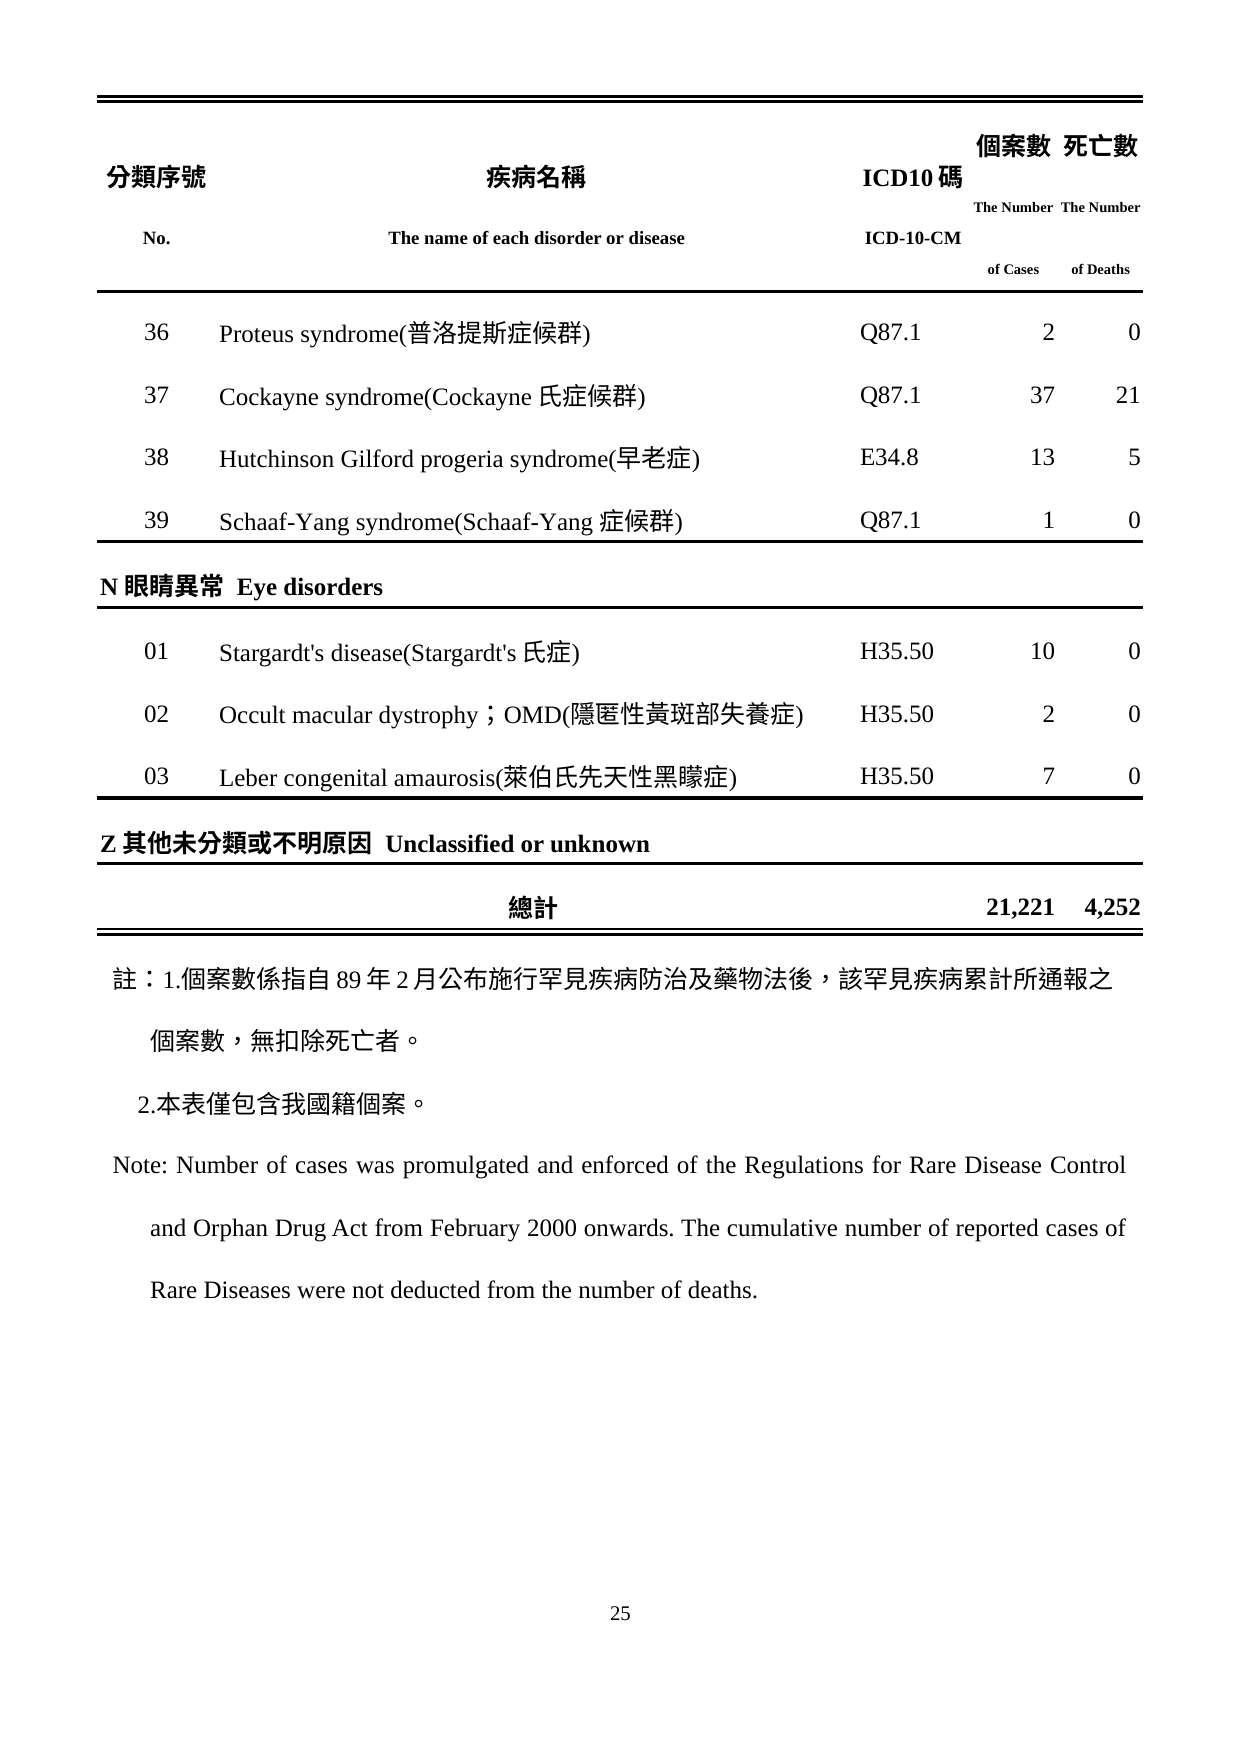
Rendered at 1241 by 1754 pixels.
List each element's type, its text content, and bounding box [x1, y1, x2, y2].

table_cell Proteus syndrome(普洛提斯症候群) [216, 293, 857, 353]
table_cell 1 [969, 478, 1057, 540]
text 2.本表僅包含我國籍個案。 [112, 1061, 1128, 1123]
table_cell 0 [1058, 671, 1143, 734]
table_cell Q87.1 [857, 353, 969, 415]
table_cell Z 其他未分類或不明原因 Unclassified or unknown [97, 800, 1143, 862]
table_cell 0 [1058, 478, 1143, 540]
table_cell Hutchinson Gilford progeria syndrome(早老症) [216, 415, 857, 478]
table_cell H35.50 [857, 671, 969, 734]
table_cell 總計 [97, 865, 969, 928]
table_cell Occult macular dystrophy；OMD(隱匿性黃斑部失養症) [216, 671, 857, 734]
table_cell 03 [97, 734, 216, 796]
table_cell Q87.1 [857, 478, 969, 540]
table_header 分類序號 No. [97, 103, 216, 290]
table_cell 13 [969, 415, 1057, 478]
text 註：1.個案數係指自89年2月公布施行罕見疾病防治及藥物法後，該罕見疾病累計所通報之個案數，無扣除死亡者。 [112, 936, 1128, 1061]
table_cell 21 [1058, 353, 1143, 415]
table_cell 38 [97, 415, 216, 478]
table_cell 7 [969, 734, 1057, 796]
table_header ICD10碼 ICD-10-CM [857, 103, 969, 290]
table_cell 2 [969, 293, 1057, 353]
table_cell 37 [969, 353, 1057, 415]
table_cell 37 [97, 353, 216, 415]
table_cell N 眼睛異常 Eye disorders [97, 543, 1143, 606]
table_cell H35.50 [857, 609, 969, 671]
table_cell 0 [1058, 609, 1143, 671]
table_header 個案數 The Number of Cases [969, 103, 1057, 290]
table_cell Cockayne syndrome(Cockayne氏症候群) [216, 353, 857, 415]
table_header 死亡數 The Number of Deaths [1058, 103, 1143, 290]
table_cell Leber congenital amaurosis(萊伯氏先天性黑矇症) [216, 734, 857, 796]
text Note: Number of cases was promulgated and enforced of the Regulations for Rare Disease Control and Orphan Drug Act from February 2000 onwards. The cumulative number of reported cases of Rare Diseases were not deducted from the number of deaths. [112, 1123, 1128, 1311]
table_cell H35.50 [857, 734, 969, 796]
table_cell 36 [97, 293, 216, 353]
table_cell Q87.1 [857, 293, 969, 353]
table_cell 21,221 [969, 865, 1057, 928]
table_header 疾病名稱 The name of each disorder or disease [216, 103, 857, 290]
table_cell Schaaf-Yang syndrome(Schaaf-Yang 症候群) [216, 478, 857, 540]
table_cell E34.8 [857, 415, 969, 478]
table_cell 10 [969, 609, 1057, 671]
table_cell 0 [1058, 734, 1143, 796]
table_cell Stargardt's disease(Stargardt's氏症) [216, 609, 857, 671]
table_cell 01 [97, 609, 216, 671]
table_cell 2 [969, 671, 1057, 734]
table_cell 39 [97, 478, 216, 540]
table_cell 4,252 [1058, 865, 1143, 928]
table_cell 02 [97, 671, 216, 734]
table_cell 5 [1058, 415, 1143, 478]
table_cell 0 [1058, 293, 1143, 353]
